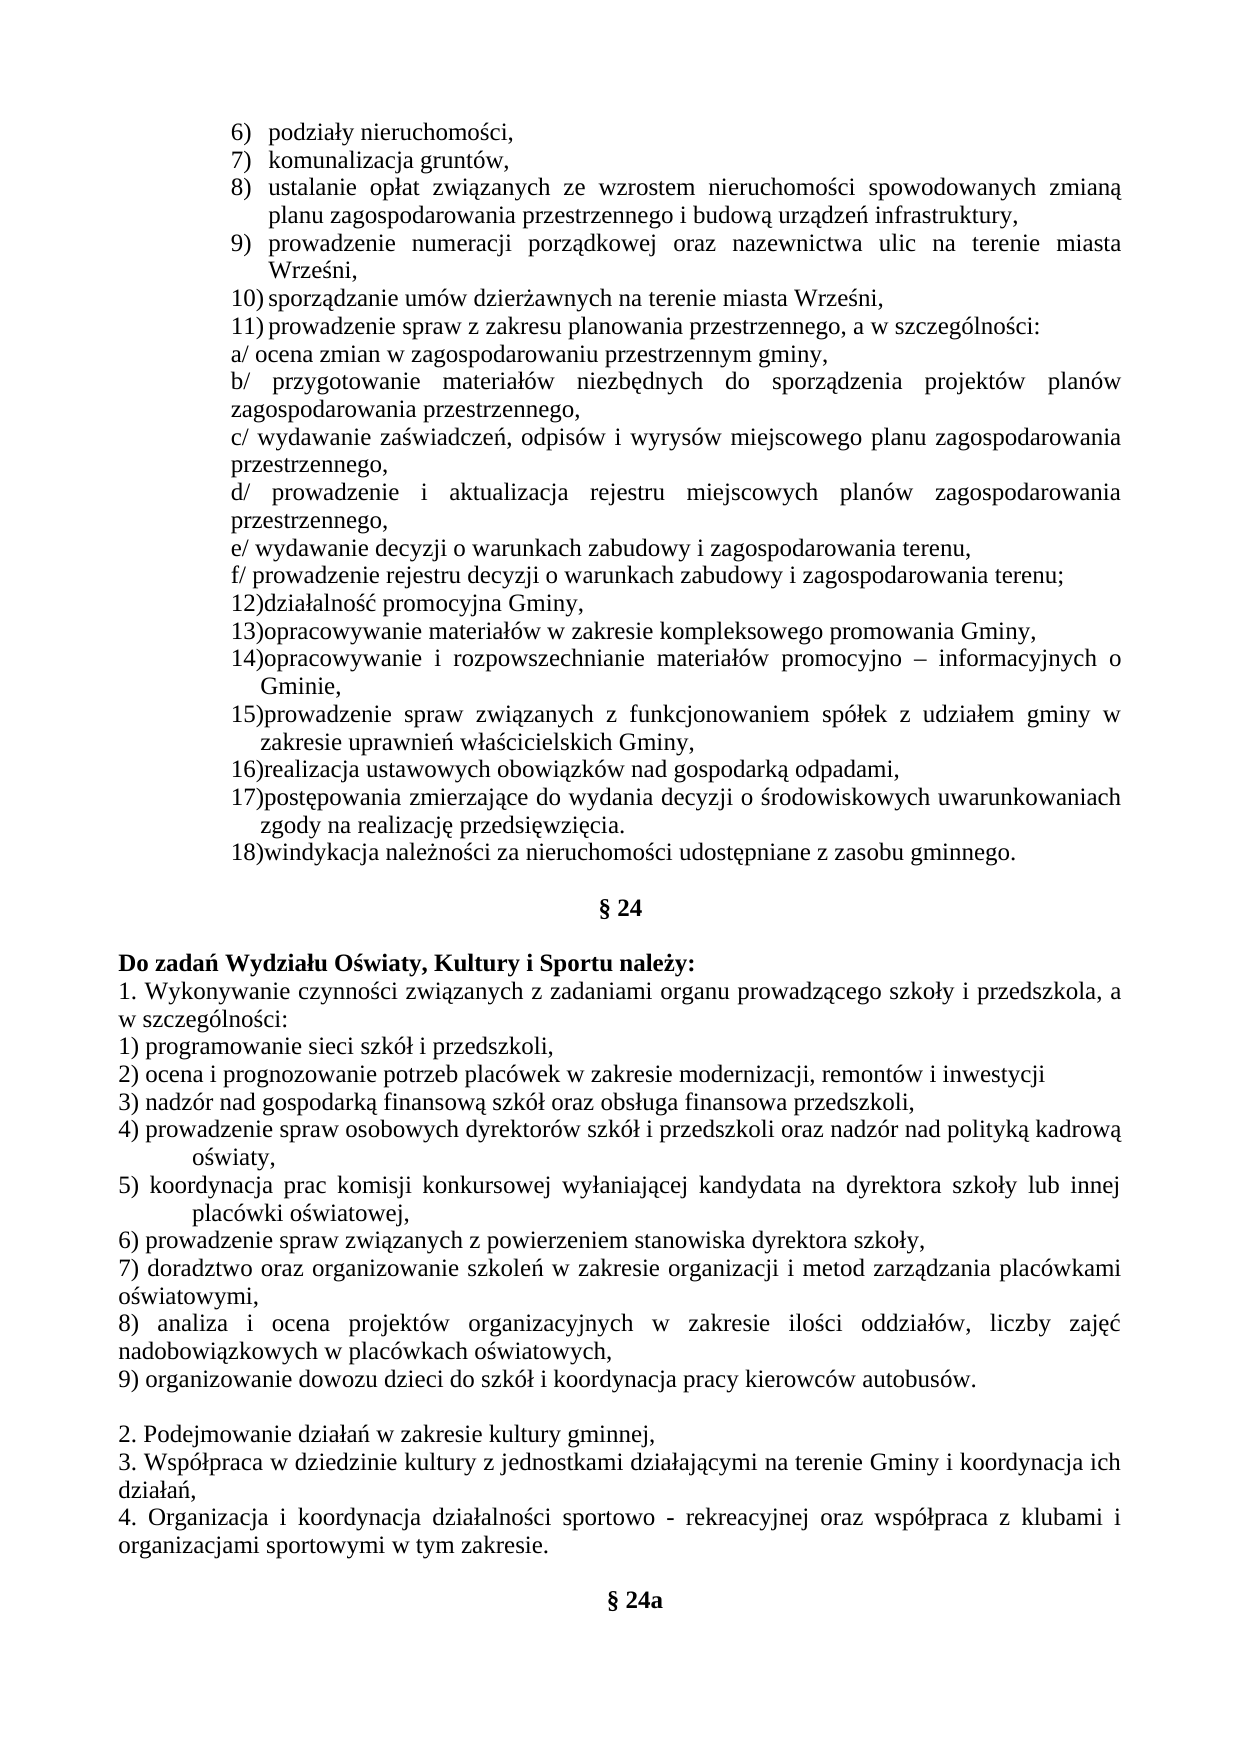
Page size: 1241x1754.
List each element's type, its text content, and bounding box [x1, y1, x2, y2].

text § 24 [118, 894, 1122, 922]
text e/ wydawanie decyzji o warunkach zabudowy i zagospodarowania terenu, [231, 534, 1122, 561]
text 6) prowadzenie spraw związanych z powierzeniem stanowiska dyrektora szkoły, [118, 1226, 1122, 1254]
text 4) prowadzenie spraw osobowych dyrektorów szkół i przedszkoli oraz nadzór nad polityką kadrową oświaty, [118, 1116, 1122, 1171]
text 9) organizowanie dowozu dzieci do szkół i koordynacja pracy kierowców autobusów. [118, 1365, 1122, 1393]
list prowadzenie numeracji porządkowej oraz nazewnictwa ulic na terenie miasta Wrześni, [231, 229, 1122, 284]
text 3. Współpraca w dziedzinie kultury z jednostkami działającymi na terenie Gminy i koordynacja ich działań, [118, 1448, 1122, 1503]
text 4. Organizacja i koordynacja działalności sportowo - rekreacyjnej oraz współpraca z klubami i organizacjami sportowymi w tym zakresie. [118, 1503, 1122, 1559]
list postępowania zmierzające do wydania decyzji o środowiskowych uwarunkowaniach zgody na realizację przedsięwzięcia. [231, 783, 1122, 838]
text 1) programowanie sieci szkół i przedszkoli, [118, 1032, 1122, 1060]
text b/ przygotowanie materiałów niezbędnych do sporządzenia projektów planów zagospodarowania przestrzennego, [231, 367, 1122, 423]
list sporządzanie umów dzierżawnych na terenie miasta Wrześni, [231, 284, 1122, 312]
text 7) doradztwo oraz organizowanie szkoleń w zakresie organizacji i metod zarządzania placówkami oświatowymi, [118, 1254, 1122, 1309]
text 2) ocena i prognozowanie potrzeb placówek w zakresie modernizacji, remontów i inwestycji [118, 1060, 1122, 1088]
list windykacja należności za nieruchomości udostępniane z zasobu gminnego. [231, 838, 1122, 866]
text 3) nadzór nad gospodarką finansową szkół oraz obsługa finansowa przedszkoli, [118, 1088, 1122, 1116]
text 8) analiza i ocena projektów organizacyjnych w zakresie ilości oddziałów, liczby zajęć nadobowiązkowych w placówkach oświatowych, [118, 1309, 1122, 1365]
text 1. Wykonywanie czynności związanych z zadaniami organu prowadzącego szkoły i przedszkola, a w szczególności: [118, 977, 1122, 1032]
list prowadzenie spraw związanych z funkcjonowaniem spółek z udziałem gminy w zakresie uprawnień właścicielskich Gminy, [231, 700, 1122, 755]
text 2. Podejmowanie działań w zakresie kultury gminnej, [118, 1420, 1122, 1448]
text c/ wydawanie zaświadczeń, odpisów i wyrysów miejscowego planu zagospodarowania przestrzennego, [231, 423, 1122, 478]
text § 24a [148, 1587, 1122, 1614]
list ustalanie opłat związanych ze wzrostem nieruchomości spowodowanych zmianą planu zagospodarowania przestrzennego i budową urządzeń infrastruktury, [231, 173, 1122, 229]
text f/ prowadzenie rejestru decyzji o warunkach zabudowy i zagospodarowania terenu; [231, 561, 1122, 589]
list podziały nieruchomości, [231, 118, 1122, 146]
text Do zadań Wydziału Oświaty, Kultury i Sportu należy: [118, 949, 1122, 977]
list komunalizacja gruntów, [231, 146, 1122, 173]
list opracowywanie i rozpowszechnianie materiałów promocyjno – informacyjnych o Gminie, [231, 644, 1122, 700]
text d/ prowadzenie i aktualizacja rejestru miejscowych planów zagospodarowania przestrzennego, [231, 478, 1122, 534]
text 5) koordynacja prac komisji konkursowej wyłaniającej kandydata na dyrektora szkoły lub innej placówki oświatowej, [118, 1171, 1122, 1226]
list realizacja ustawowych obowiązków nad gospodarką odpadami, [231, 755, 1122, 783]
list działalność promocyjna Gminy, [231, 589, 1122, 617]
list prowadzenie spraw z zakresu planowania przestrzennego, a w szczególności: [231, 312, 1122, 340]
text a/ ocena zmian w zagospodarowaniu przestrzennym gminy, [231, 340, 1122, 367]
list opracowywanie materiałów w zakresie kompleksowego promowania Gminy, [231, 617, 1122, 644]
